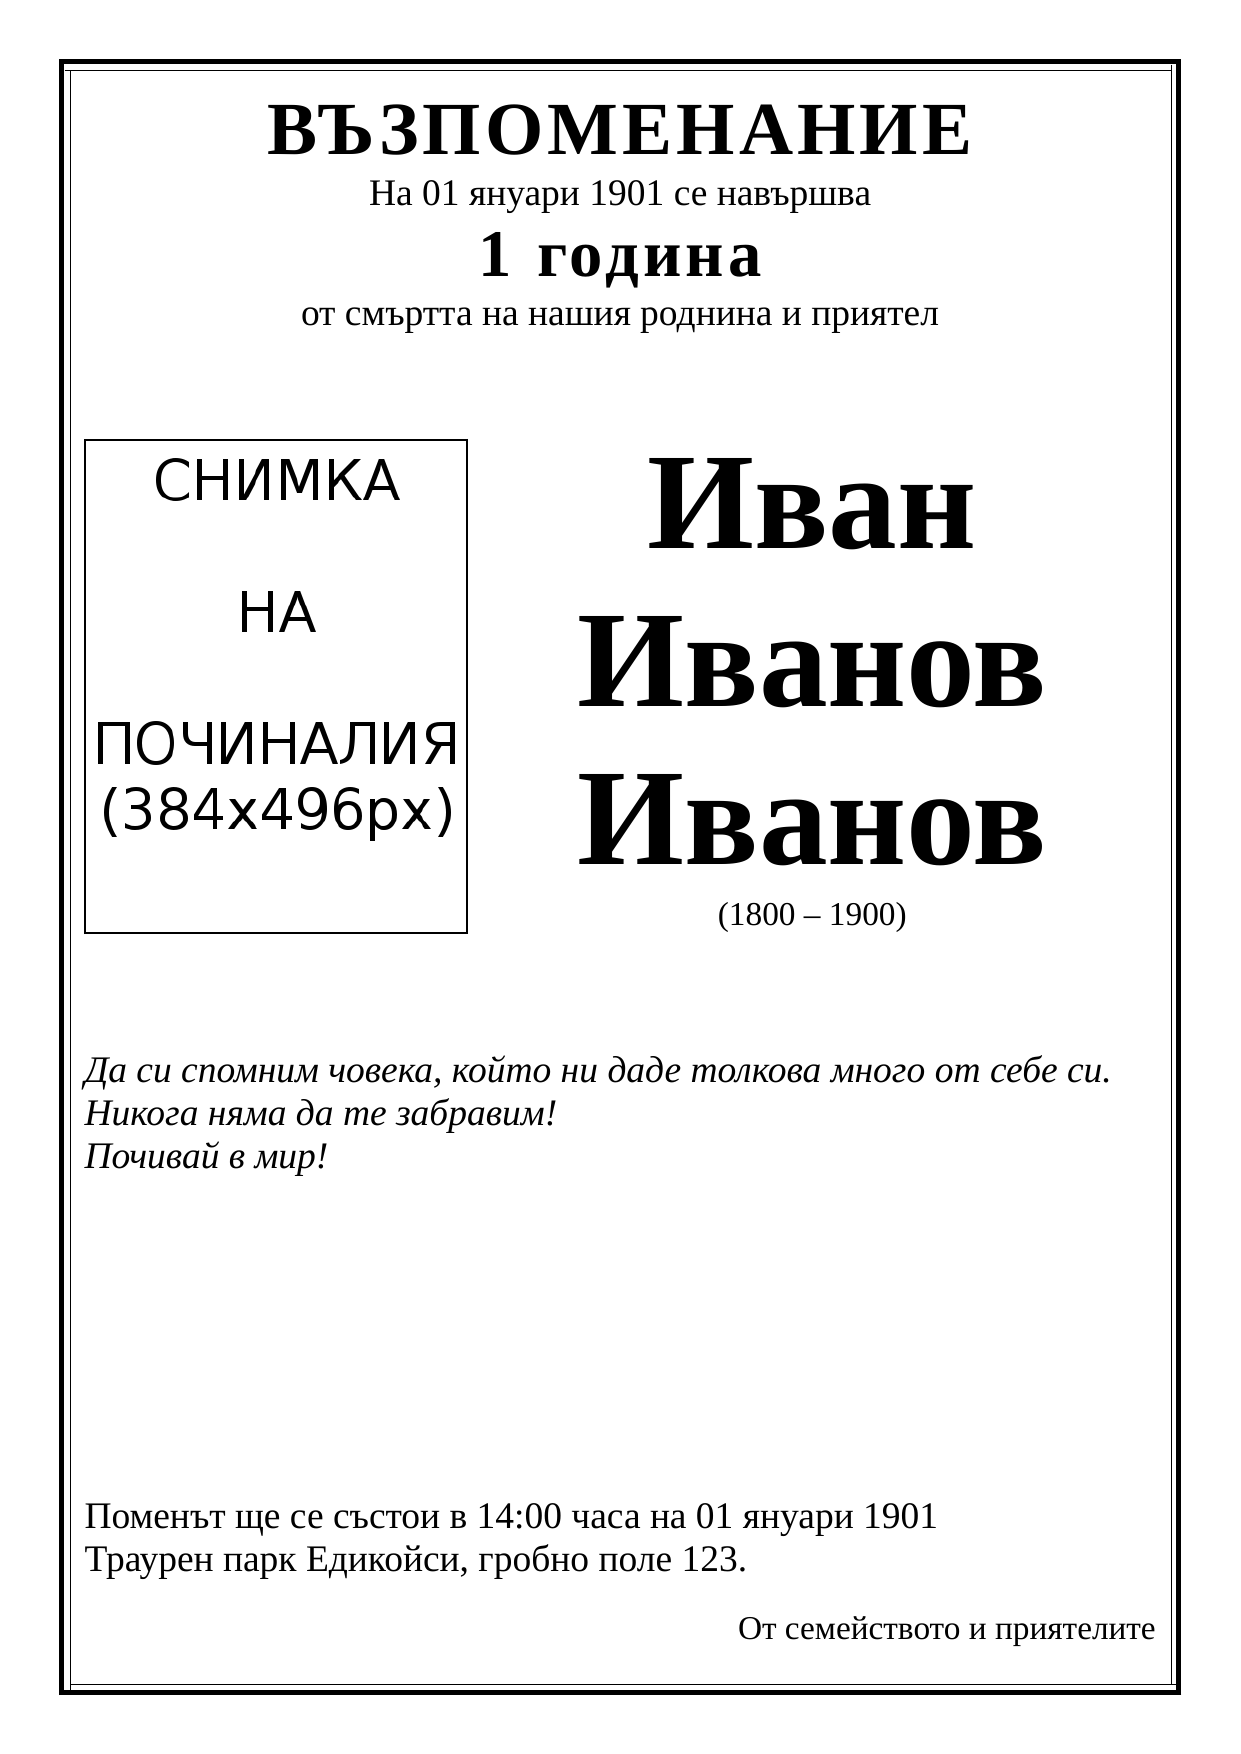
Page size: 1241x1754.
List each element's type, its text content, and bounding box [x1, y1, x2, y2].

text На 01 януари 1901 се навършва [84, 171, 1156, 214]
text От семейството и приятелите [84, 1608, 1156, 1646]
text Почивай в мир! [84, 1134, 1156, 1177]
text от смъртта на нашия роднина и приятел [84, 290, 1156, 333]
text Иван [84, 420, 1156, 578]
picture [89, 443, 464, 930]
text Иванов [468, 736, 1156, 894]
text Траурен парк Едикойси, гробно поле 123. [84, 1536, 1156, 1579]
text ВЪЗПОМЕНАНИЕ [84, 84, 1156, 171]
text Иванов [468, 578, 1156, 736]
text (1800 – 1900) [468, 894, 1156, 932]
text Поменът ще се състои в 14:00 часа на 01 януари 1901 [84, 1493, 1156, 1536]
text 1 година [84, 214, 1156, 290]
text Да си спомним човека, който ни даде толкова много от себе си. [84, 1047, 1156, 1091]
text Никога няма да те забравим! [84, 1091, 1156, 1134]
text [86, 441, 466, 932]
